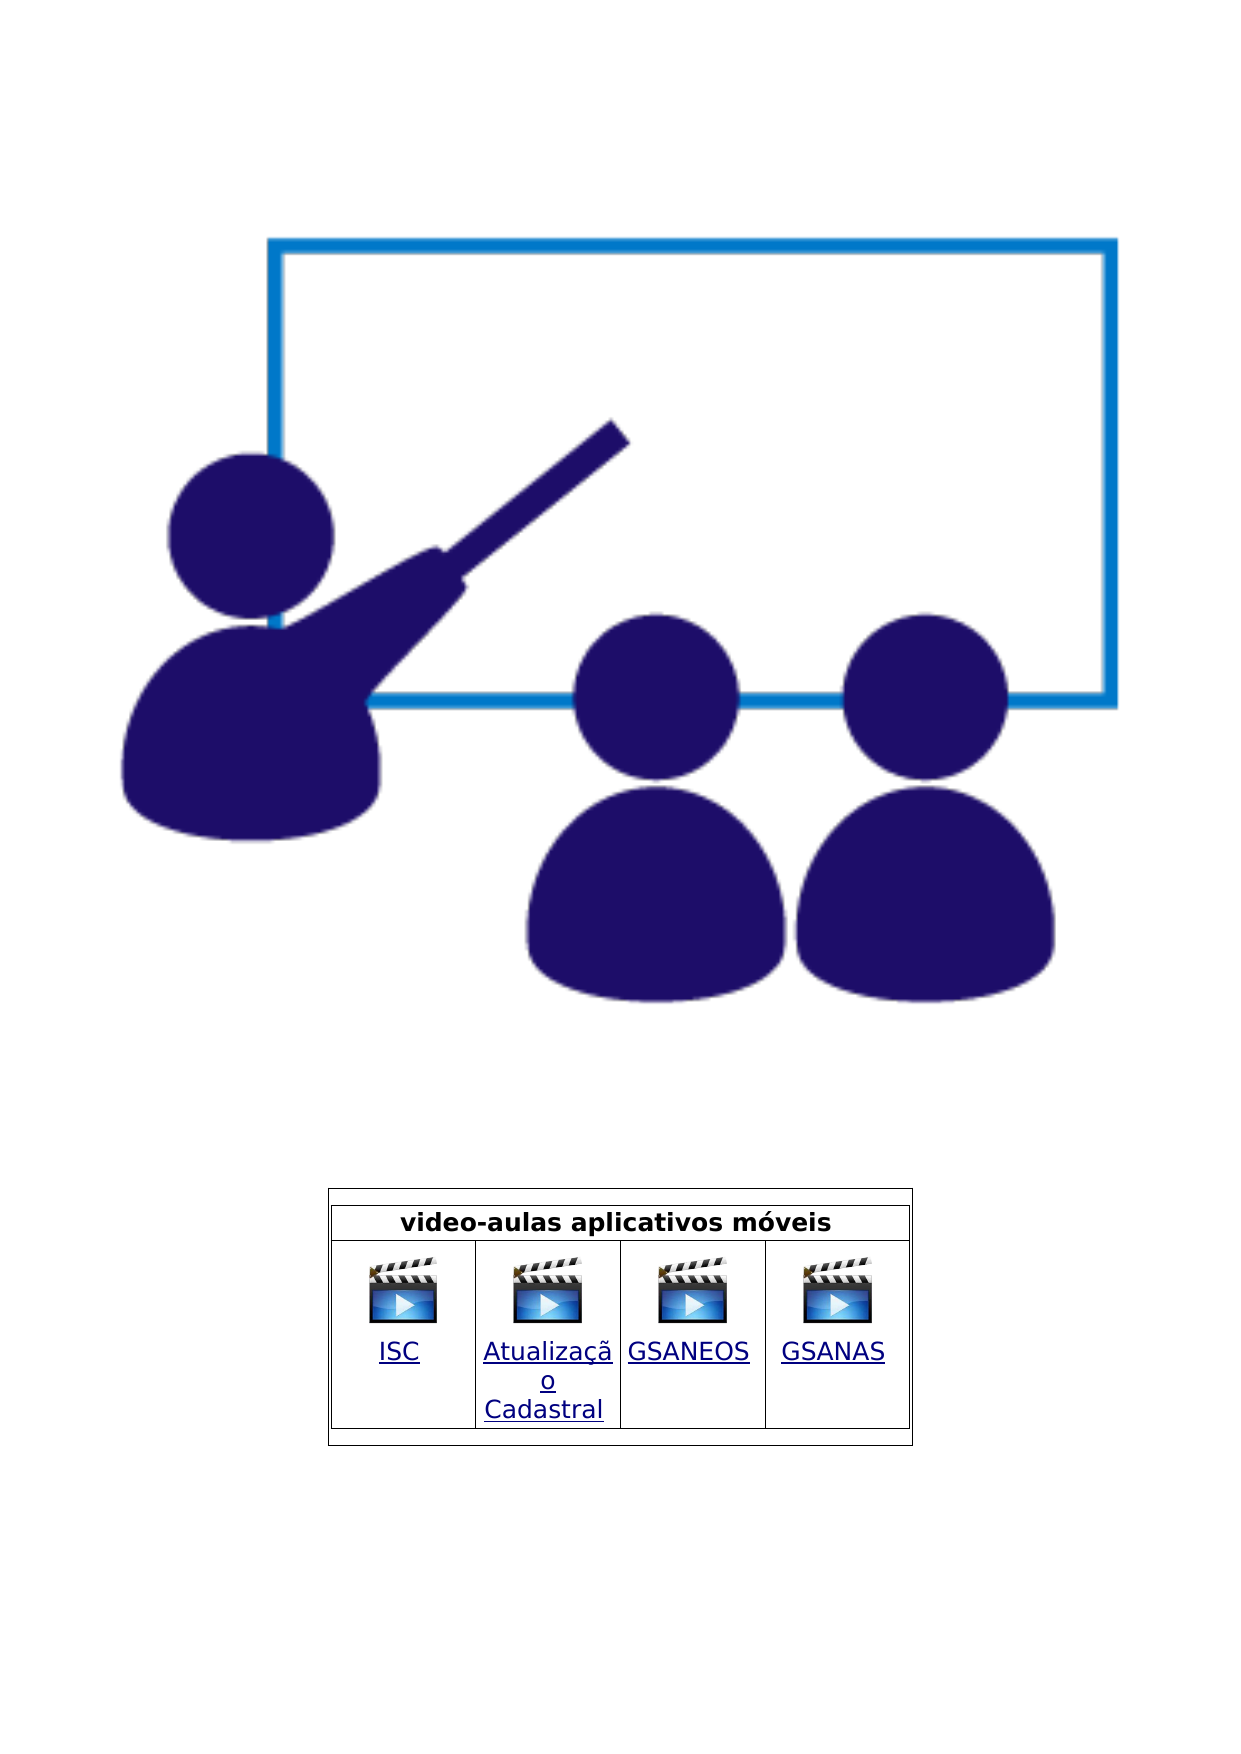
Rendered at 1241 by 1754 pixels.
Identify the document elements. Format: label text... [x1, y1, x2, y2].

picture [500, 1243, 595, 1337]
table_cell GSANAS [766, 1241, 909, 1427]
table_header [329, 1189, 912, 1445]
picture [118, 118, 1123, 1122]
picture [356, 1243, 450, 1337]
table_cell GSANEOS [621, 1241, 765, 1427]
picture [645, 1243, 740, 1337]
table_header video-aulas aplicativos móveis [332, 1206, 909, 1240]
table_cell Atualização Cadastral [476, 1241, 620, 1427]
table_cell ISC [332, 1241, 475, 1427]
picture [790, 1243, 884, 1337]
